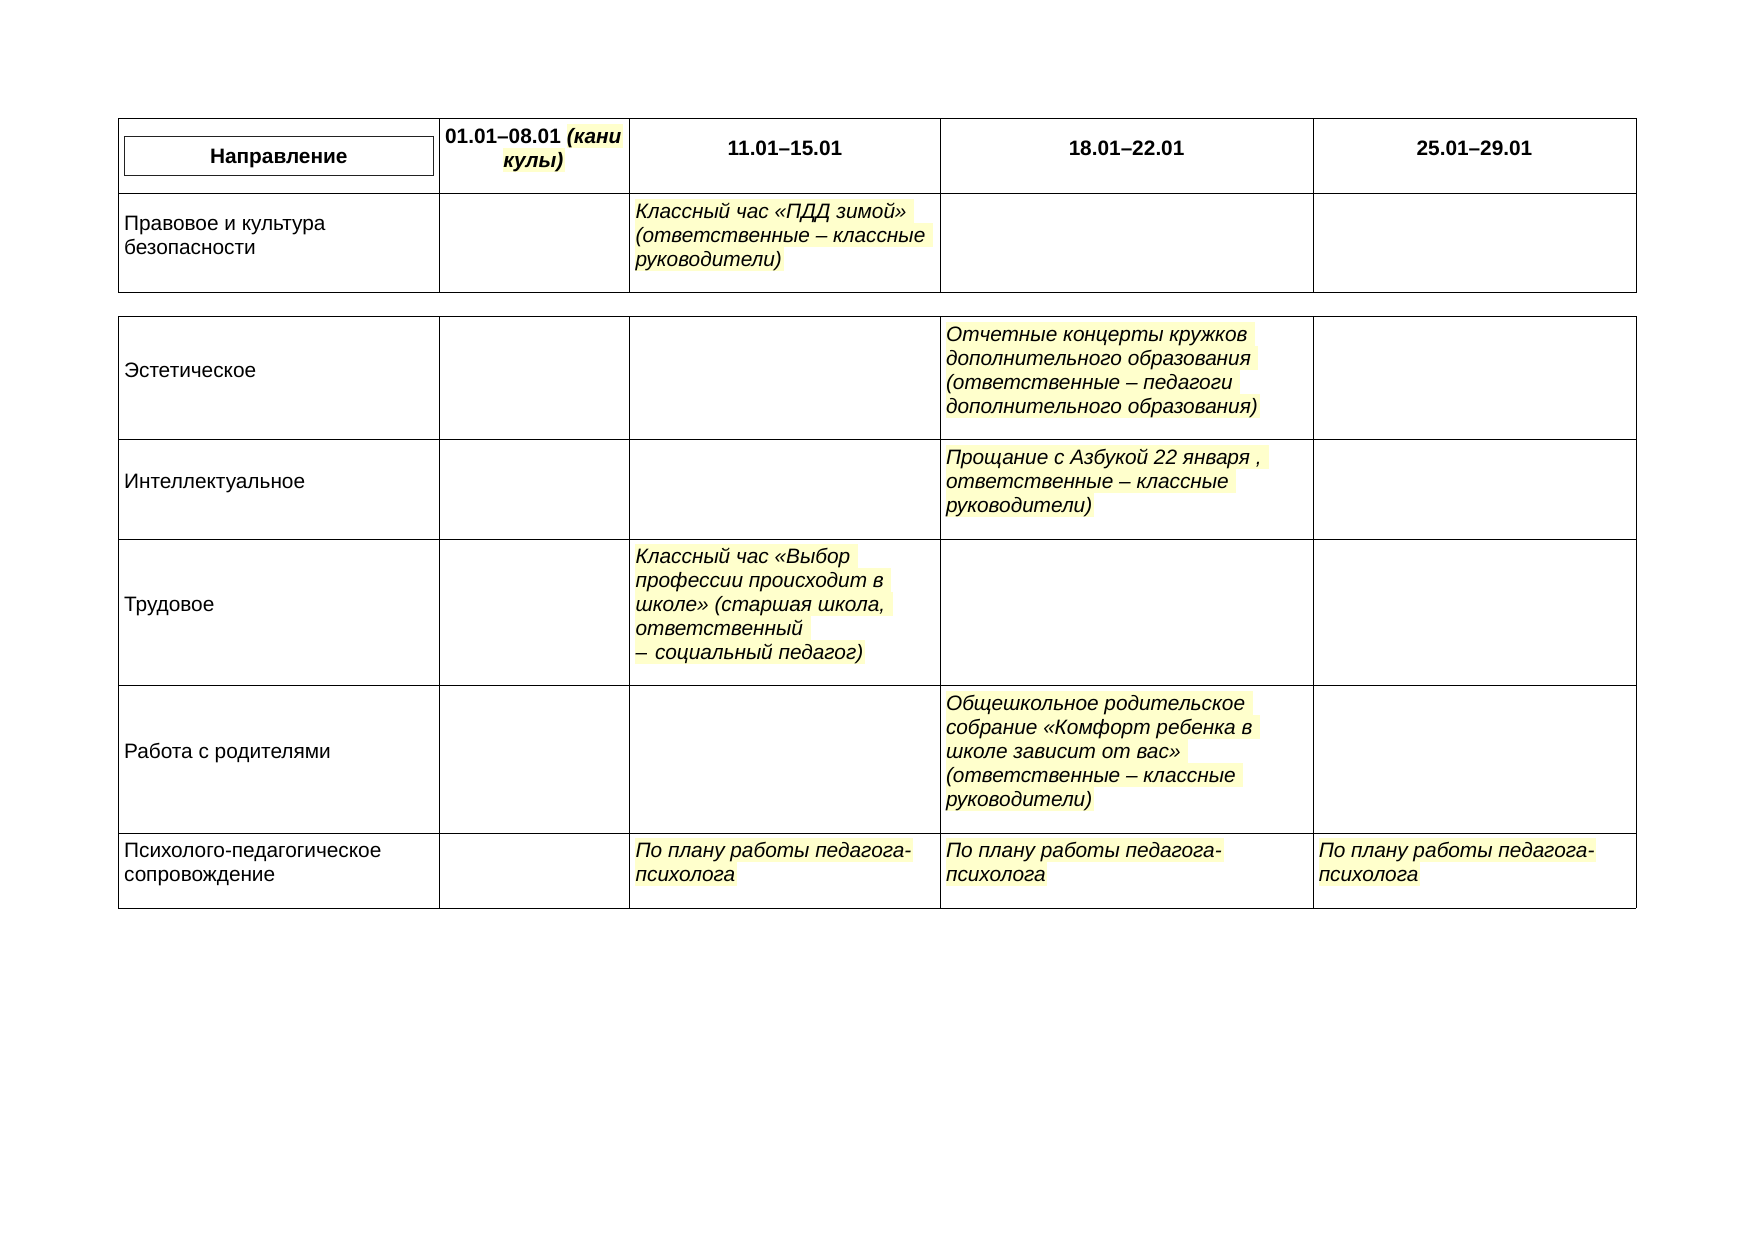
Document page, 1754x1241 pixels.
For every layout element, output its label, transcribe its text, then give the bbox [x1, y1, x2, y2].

table_header [630, 317, 940, 439]
table_cell [440, 440, 629, 538]
table_cell Работа с родителями [119, 686, 439, 832]
table_cell Интеллектуальное [119, 440, 439, 538]
table_header Направление [119, 119, 439, 193]
table_header 01.01–08.01 (каникулы) [440, 119, 629, 193]
table_cell Общешкольное родительское собрание «Комфорт ребенка в школе зависит от вас» (ответственные – классные руководители) [941, 686, 1313, 832]
table_header 25.01–29.01 [1314, 119, 1636, 193]
table_cell По плану работы педагога-психолога [941, 834, 1313, 907]
table_header 18.01–22.01 [941, 119, 1313, 193]
table_header [440, 317, 629, 439]
table_cell [630, 686, 940, 832]
table_cell [1314, 540, 1636, 685]
table_header [1314, 317, 1636, 439]
table_cell По плану работы педагога-психолога [1314, 834, 1636, 907]
table_cell [1314, 686, 1636, 832]
table_cell [1314, 194, 1636, 292]
table_cell Правовое и культура безопасности [119, 194, 439, 292]
table_cell [941, 194, 1313, 292]
table_cell [941, 540, 1313, 685]
table_cell [0, 592, 62, 597]
table_cell [630, 440, 940, 538]
table_cell Прощание с Азбукой 22 января , ответственные – классные руководители) [941, 440, 1313, 538]
table_cell Классный час «Выбор профессии происходит в школе» (старшая школа, ответственный – социальный педагог) [630, 540, 940, 685]
table_header Эстетическое [119, 317, 439, 439]
table_header [0, 358, 62, 363]
table_cell [1314, 440, 1636, 538]
table_cell Трудовое [119, 540, 439, 685]
table_cell [440, 540, 629, 685]
table_cell Психолого-педагогическое сопровождение [119, 834, 439, 907]
table_cell По плану работы педагога-психолога [630, 834, 940, 907]
table_cell [440, 834, 629, 907]
table_cell [440, 194, 629, 292]
table_cell [440, 686, 629, 832]
table_header 11.01–15.01 [630, 119, 940, 193]
table_header [0, 144, 62, 148]
table_cell Классный час «ПДД зимой» (ответственные – классные руководители) [630, 194, 940, 292]
table_header Отчетные концерты кружков дополнительного образования (ответственные – педагоги дополнительного образования) [941, 317, 1313, 439]
